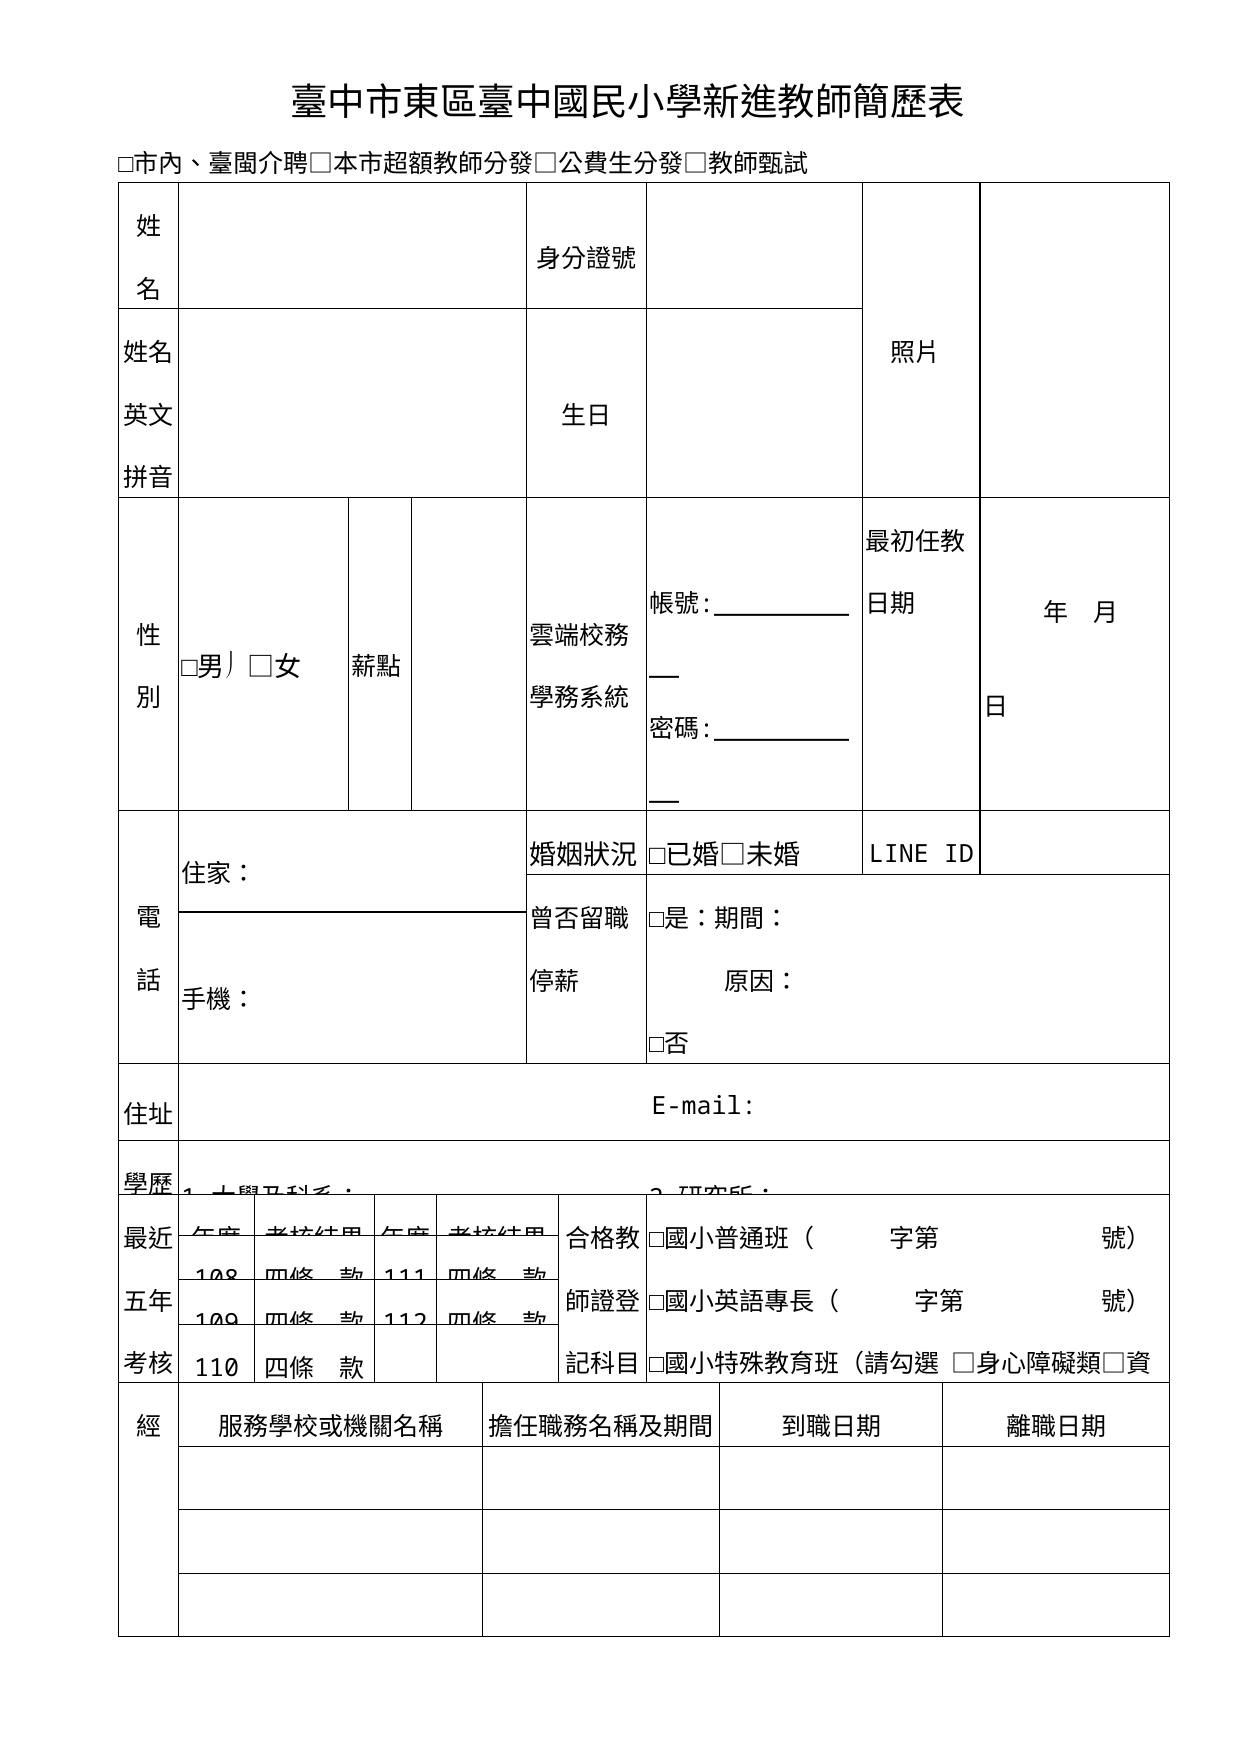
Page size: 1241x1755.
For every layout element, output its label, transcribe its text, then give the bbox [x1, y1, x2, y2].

table_cell 生日 [527, 309, 646, 497]
table_cell [412, 498, 526, 810]
table_cell □國小普通班（ 字第 號） □國小英語專長（ 字第 號） □國小特殊教育班（請勾選 □身心障礙類□資賦優異類）（ 字第 號） □幼兒(稚)園普通班（ 字第 號） [647, 1195, 1169, 1382]
table_cell [720, 1510, 942, 1573]
table_cell 最近五年考核 [119, 1195, 178, 1382]
table_cell 擔任職務名稱及期間 [483, 1383, 719, 1446]
table_cell 住家： [179, 811, 526, 911]
table_cell LINE ID [863, 811, 979, 874]
table_cell □男 □女 [179, 498, 348, 810]
table_cell [720, 1447, 942, 1509]
table_cell [981, 811, 1169, 874]
table_header 身分證號 [527, 183, 646, 308]
table_cell 經 [119, 1383, 178, 1636]
table_cell 曾否留職停薪 [527, 875, 646, 1062]
table_cell □是：期間： 原因： □否 [647, 875, 1169, 1062]
table_cell □已婚□未婚 [647, 811, 862, 874]
table_cell [179, 1510, 482, 1573]
table_cell 考核結果 [255, 1195, 374, 1235]
text 臺中市東區臺中國民小學新進教師簡歷表 [118, 57, 1137, 120]
table_cell 四條 款 [437, 1236, 558, 1279]
table_cell 離職日期 [943, 1383, 1169, 1446]
table_cell 住址 [119, 1064, 178, 1140]
table_cell E-mail: [179, 1064, 1169, 1140]
table_cell [943, 1574, 1169, 1636]
table_cell 婚姻狀況 [527, 811, 646, 874]
table_cell [943, 1510, 1169, 1573]
table_cell [483, 1510, 719, 1573]
table_header 照片 [863, 183, 979, 497]
table_cell 雲端校務學務系統 [527, 498, 646, 810]
table_cell 電 話 [119, 811, 178, 1062]
table_cell 最初任教 日期 [863, 498, 979, 810]
table_cell [720, 1574, 942, 1636]
table_cell 四條 款 [255, 1280, 374, 1324]
table_cell [179, 309, 526, 497]
table_cell [437, 1325, 558, 1382]
table_cell 四條 款 [255, 1325, 374, 1382]
table_cell 手機： [179, 913, 526, 1062]
table_cell 帳號:___________ 密碼:___________ [647, 498, 862, 810]
table_cell 薪點 [349, 498, 411, 810]
table_header [981, 183, 1169, 497]
table_cell 姓名英文拼音 [119, 309, 178, 497]
table_cell 108 [179, 1236, 254, 1279]
table_header [179, 183, 526, 308]
table_cell 109 [179, 1280, 254, 1324]
table_cell [647, 309, 862, 497]
table_cell 112 [375, 1280, 436, 1324]
table_cell [179, 1574, 482, 1636]
table_cell 學歷 [119, 1141, 178, 1194]
table_header 姓 名 [119, 183, 178, 308]
table_cell 到職日期 [720, 1383, 942, 1446]
table_cell 性 別 [119, 498, 178, 810]
text □市內、臺閩介聘□本市超額教師分發□公費生分發□教師甄試 [118, 120, 1137, 182]
table_cell [375, 1325, 436, 1382]
table_cell [943, 1447, 1169, 1509]
table_header [647, 183, 862, 308]
table_cell [179, 1447, 482, 1509]
table_cell [483, 1447, 719, 1509]
table_cell 服務學校或機關名稱 [179, 1383, 482, 1446]
table_cell 111 [375, 1236, 436, 1279]
table_cell 考核結果 [437, 1195, 558, 1235]
table_cell 年度 [179, 1195, 254, 1235]
table_cell 合格教師證登記科目 [559, 1195, 646, 1382]
table_cell 110 [179, 1325, 254, 1382]
table_cell 1.大學及科系： 2.研究所： [179, 1141, 1169, 1194]
table_cell 四條 款 [437, 1280, 558, 1324]
table_cell 年 月 日 [981, 498, 1169, 810]
table_cell [483, 1574, 719, 1636]
table_cell 年度 [375, 1195, 436, 1235]
table_cell 四條 款 [255, 1236, 374, 1279]
